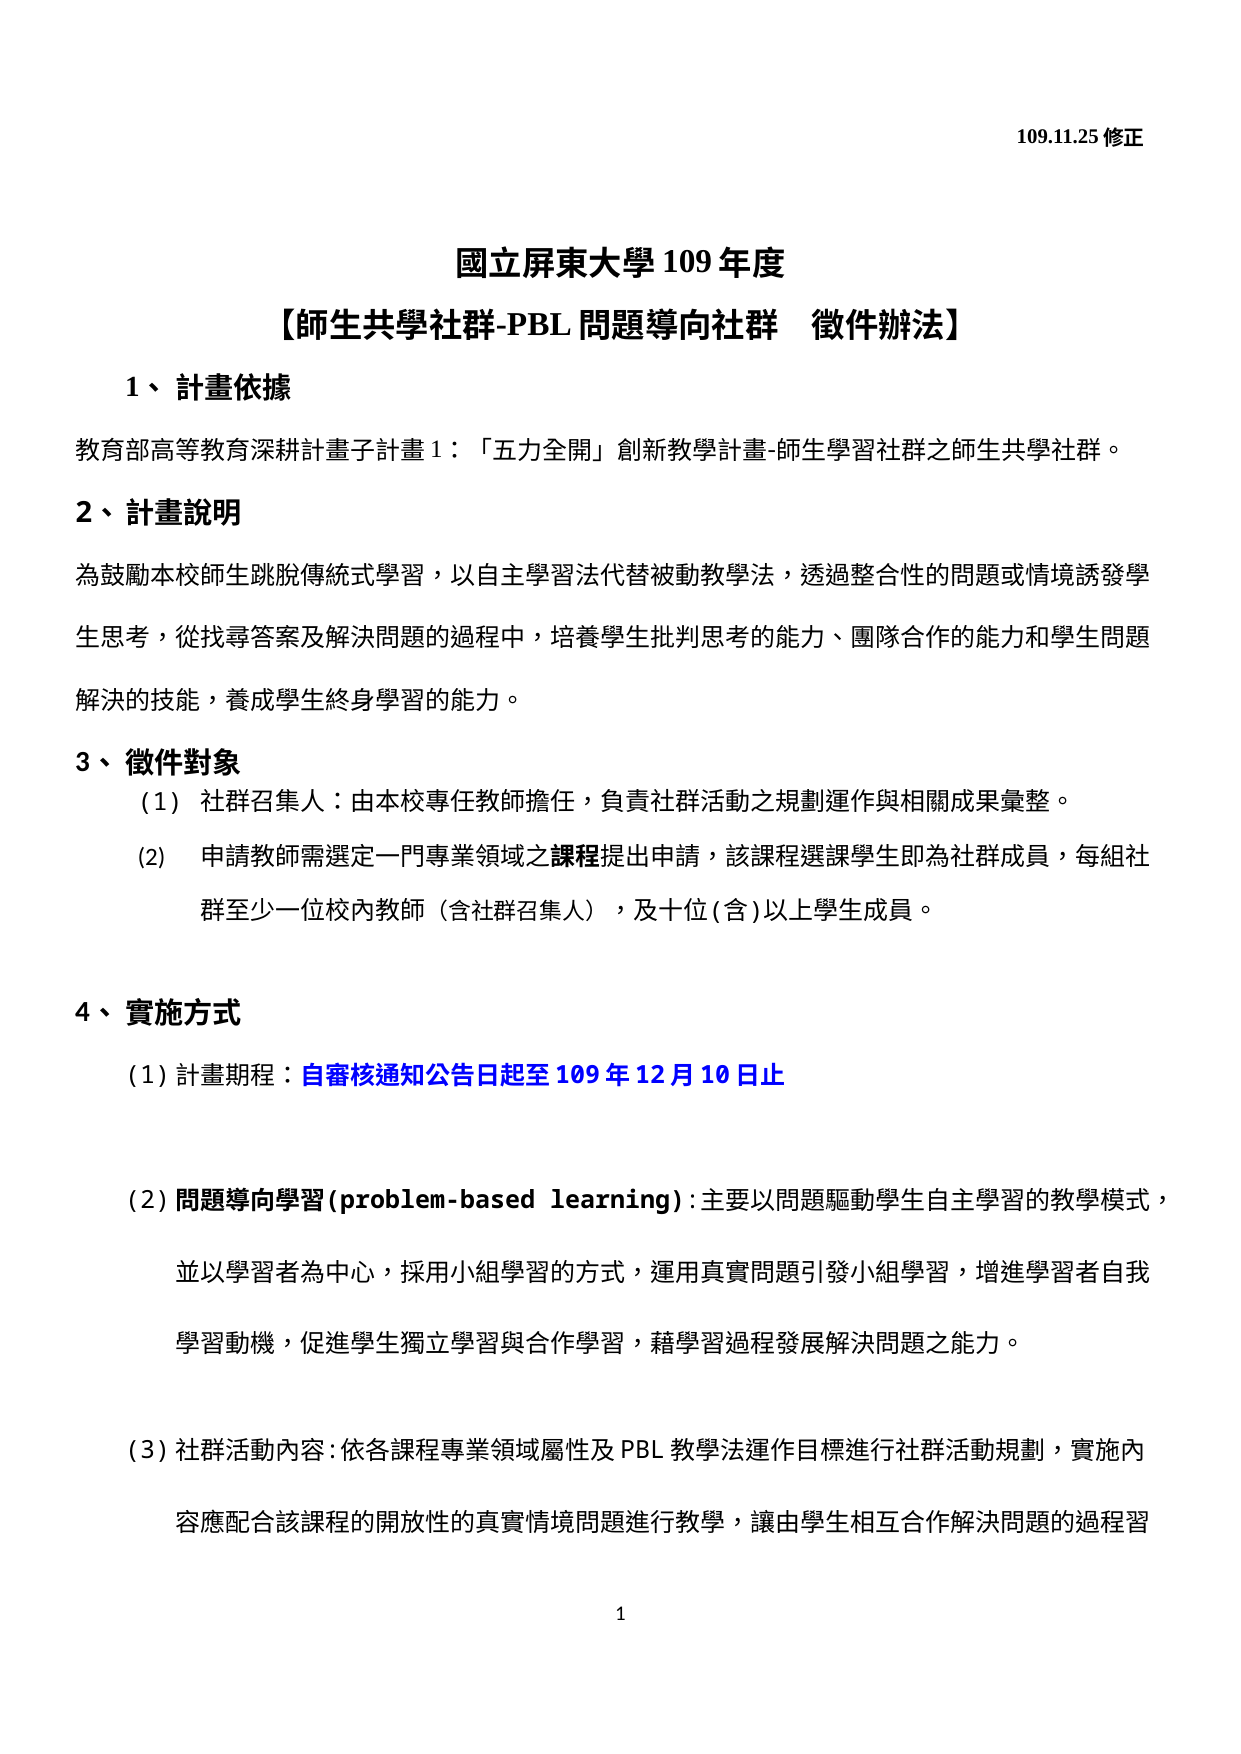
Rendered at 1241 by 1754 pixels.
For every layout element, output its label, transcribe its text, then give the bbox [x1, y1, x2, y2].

text 109.11.25修正 [75, 94, 1165, 157]
text 為鼓勵本校師生跳脫傳統式學習，以自主學習法代替被動教學法，透過整合性的問題或情境誘發學生思考，從找尋答案及解決問題的過程中，培養學生批判思考的能力、團隊合作的能力和學生問題解決的技能，養成學生終身學習的能力。 [75, 532, 1165, 719]
list 計畫期程：自審核通知公告日起至109年12月10日止 [125, 1032, 1165, 1094]
list 問題導向學習(problem-based learning):主要以問題驅動學生自主學習的教學模式，並以學習者為中心，採用小組學習的方式，運用真實問題引發小組學習，增進學習者自我學習動機，促進學生獨立學習與合作學習，藉學習過程發展解決問題之能力。 [125, 1157, 1165, 1363]
list 計畫說明 [75, 469, 1165, 532]
list 申請教師需選定一門專業領域之課程提出申請，該課程選課學生即為社群成員，每組社群至少一位校內教師（含社群召集人），及十位(含)以上學生成員。 [137, 836, 1165, 927]
list 社群召集人：由本校專任教師擔任，負責社群活動之規劃運作與相關成果彙整。 [137, 782, 1165, 818]
text 【師生共學社群-PBL問題導向社群 徵件辦法】 [75, 282, 1165, 344]
list 社群活動內容:依各課程專業領域屬性及PBL教學法運作目標進行社群活動規劃，實施內容應配合該課程的開放性的真實情境問題進行教學，讓由學生相互合作解決問題的過程習 [125, 1407, 1165, 1541]
list 計畫依據 [125, 344, 1165, 407]
text 教育部高等教育深耕計畫子計畫1：「五力全開」創新教學計畫-師生學習社群之師生共學社群。 [75, 407, 1165, 469]
list 徵件對象 [75, 719, 1165, 782]
list 實施方式 [75, 969, 1165, 1032]
text 國立屏東大學109年度 [75, 219, 1165, 282]
